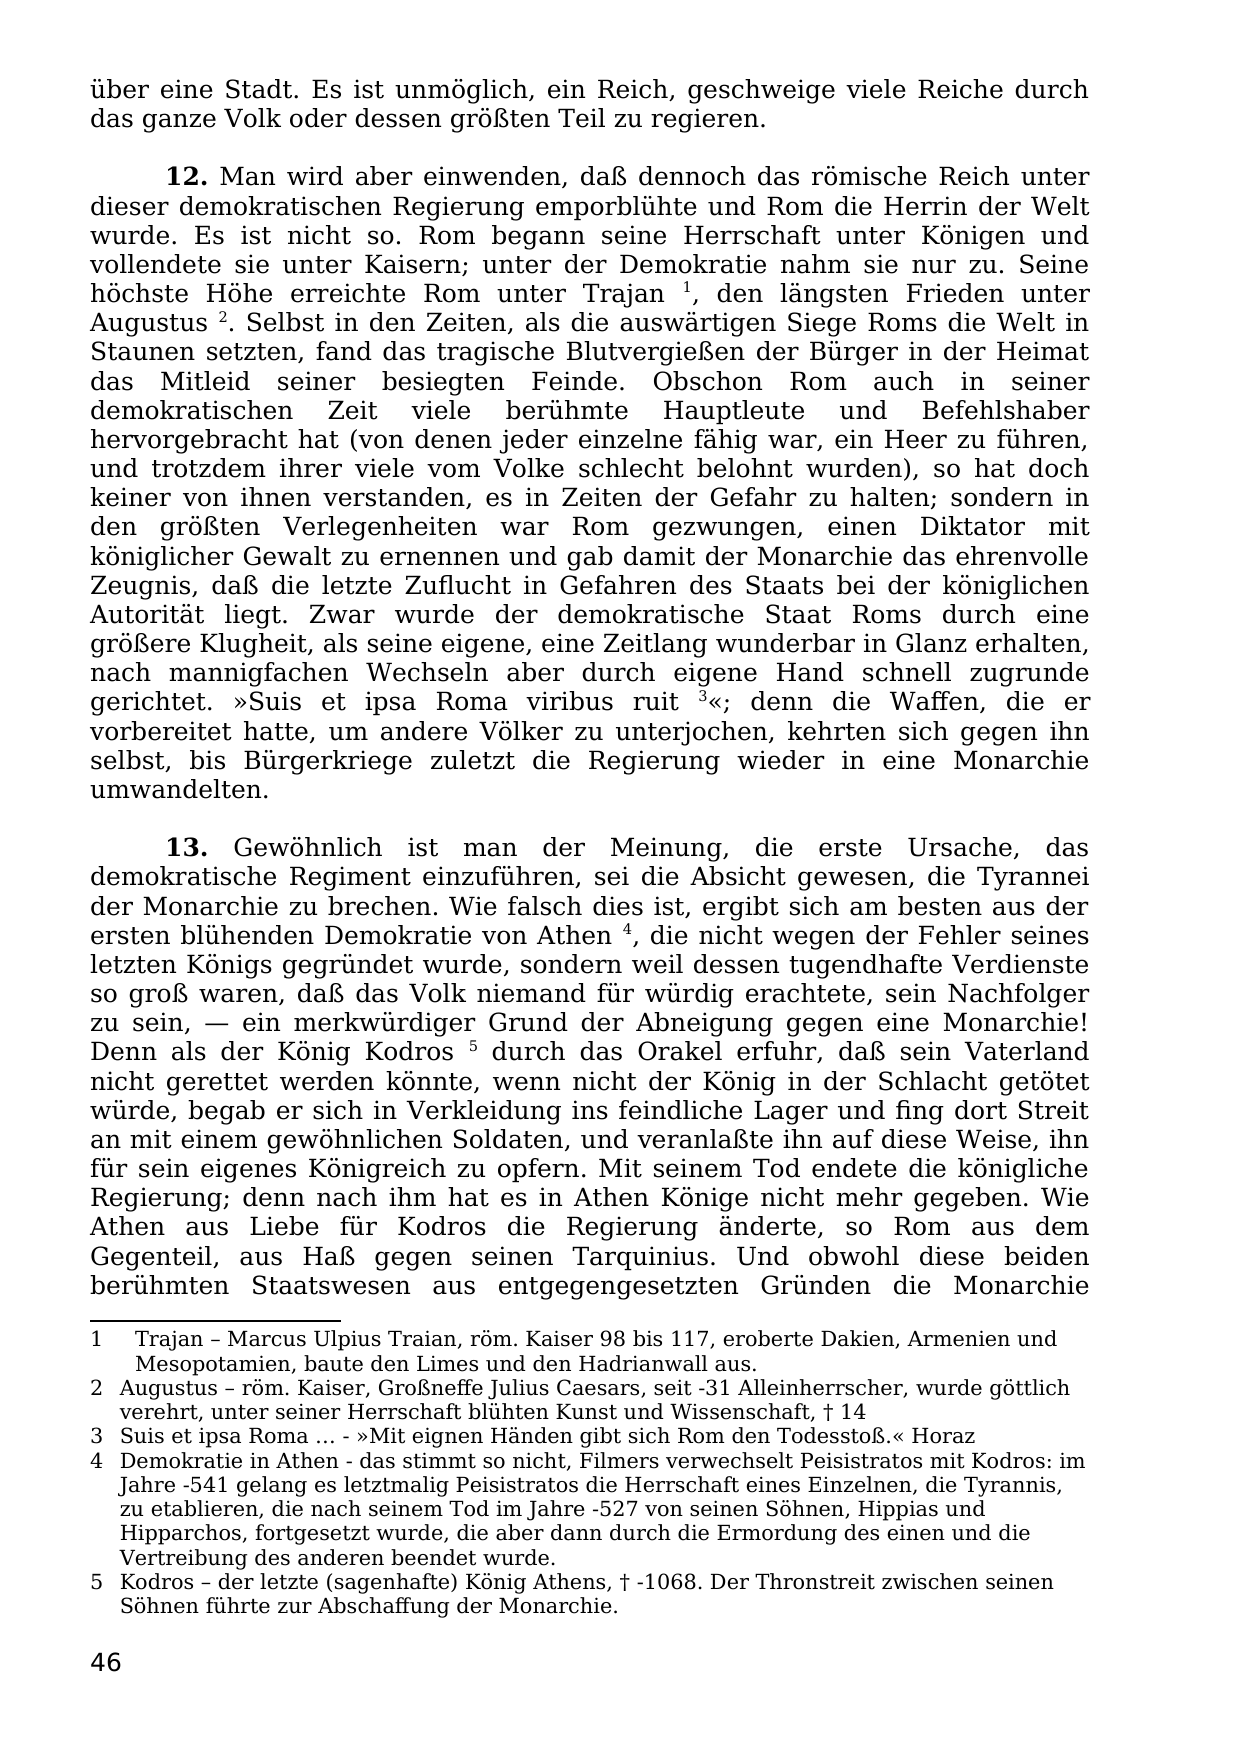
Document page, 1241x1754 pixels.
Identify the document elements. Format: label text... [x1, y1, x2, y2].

text Augustus – röm. Kaiser, Großneffe Julius Caesars, seit -31 Alleinherrscher, wurde göttlich verehrt, unter seiner Herrschaft blühten Kunst und Wissenschaft, † 14 [90, 1376, 1091, 1424]
text 12. Man wird aber einwenden, daß dennoch das römische Reich unter dieser demokratischen Regierung emporblühte und Rom die Herrin der Welt wurde. Es ist nicht so. Rom begann seine Herrschaft unter Königen und vollendete sie unter Kaisern; unter der Demokratie nahm sie nur zu. Seine höchste Höhe erreichte Rom unter Trajan , den längsten Frieden unter Augustus . Selbst in den Zeiten, als die auswärtigen Siege Roms die Welt in Staunen setzten, fand das tragische Blutvergießen der Bürger in der Heimat das Mitleid seiner besiegten Feinde. Obschon Rom auch in seiner demokratischen Zeit viele berühmte Hauptleute und Befehlshaber hervorgebracht hat (von denen jeder einzelne fähig war, ein Heer zu führen, und trotzdem ihrer viele vom Volke schlecht belohnt wurden), so hat doch keiner von ihnen verstanden, es in Zeiten der Gefahr zu halten; sondern in den größten Verlegenheiten war Rom gezwungen, einen Diktator mit königlicher Gewalt zu ernennen und gab damit der Monarchie das ehrenvolle Zeugnis, daß die letzte Zuflucht in Gefahren des Staats bei der königlichen Autorität liegt. Zwar wurde der demokratische Staat Roms durch eine größere Klugheit, als seine eigene, eine Zeitlang wunderbar in Glanz erhalten, nach mannigfachen Wechseln aber durch eigene Hand schnell zugrunde gerichtet. »Suis et ipsa Roma viribus ruit «; denn die Waffen, die er vorbereitet hatte, um andere Völker zu unterjochen, kehrten sich gegen ihn selbst, bis Bürgerkriege zuletzt die Regierung wieder in eine Monarchie umwandelten. [90, 133, 1091, 804]
text 13. Gewöhnlich ist man der Meinung, die erste Ursache, das demokratische Regiment einzuführen, sei die Absicht gewesen, die Tyrannei der Monarchie zu brechen. Wie falsch dies ist, ergibt sich am besten aus der ersten blühenden Demokratie von Athen , die nicht wegen der Fehler seines letzten Königs gegründet wurde, sondern weil dessen tugendhafte Verdienste so groß waren, daß das Volk niemand für würdig erachtete, sein Nachfolger zu sein, — ein merkwürdiger Grund der Abneigung gegen eine Monarchie! Denn als der König Kodros durch das Orakel erfuhr, daß sein Vaterland nicht gerettet werden könnte, wenn nicht der König in der Schlacht getötet würde, begab er sich in Verkleidung ins feindliche Lager und fing dort Streit an mit einem gewöhnlichen Soldaten, und veranlaßte ihn auf diese Weise, ihn für sein eigenes Königreich zu opfern. Mit seinem Tod endete die königliche Regierung; denn nach ihm hat es in Athen Könige nicht mehr gegeben. Wie Athen aus Liebe für Kodros die Regierung änderte, so Rom aus dem Gegenteil, aus Haß gegen seinen Tarquinius. Und obwohl diese beiden berühmten Staatswesen aus entgegengesetzten Gründen die Monarchie [90, 804, 1091, 1300]
text Suis et ipsa Roma … - »Mit eignen Händen gibt sich Rom den Todesstoß.« Horaz [90, 1424, 1091, 1449]
text Trajan – Marcus Ulpius Traian, röm. Kaiser 98 bis 117, eroberte Dakien, Armenien und Mesopotamien, baute den Limes und den Hadrianwall aus. [90, 1327, 1091, 1376]
text Kodros – der letzte (sagenhafte) König Athens, † -1068. Der Thronstreit zwischen seinen Söhnen führte zur Abschaffung der Monarchie. [90, 1570, 1091, 1618]
text Demokratie in Athen - das stimmt so nicht, Filmers verwechselt Peisistratos mit Kodros: im Jahre -541 gelang es letztmalig Peisistratos die Herrschaft eines Einzelnen, die Tyrannis, zu etablieren, die nach seinem Tod im Jahre -527 von seinen Söhnen, Hippias und Hipparchos, fortgesetzt wurde, die aber dann durch die Ermordung des einen und die Vertreibung des anderen beendet wurde. [90, 1449, 1091, 1570]
text über eine Stadt. Es ist unmöglich, ein Reich, geschweige viele Reiche durch das ganze Volk oder dessen größten Teil zu regieren. [90, 75, 1091, 133]
